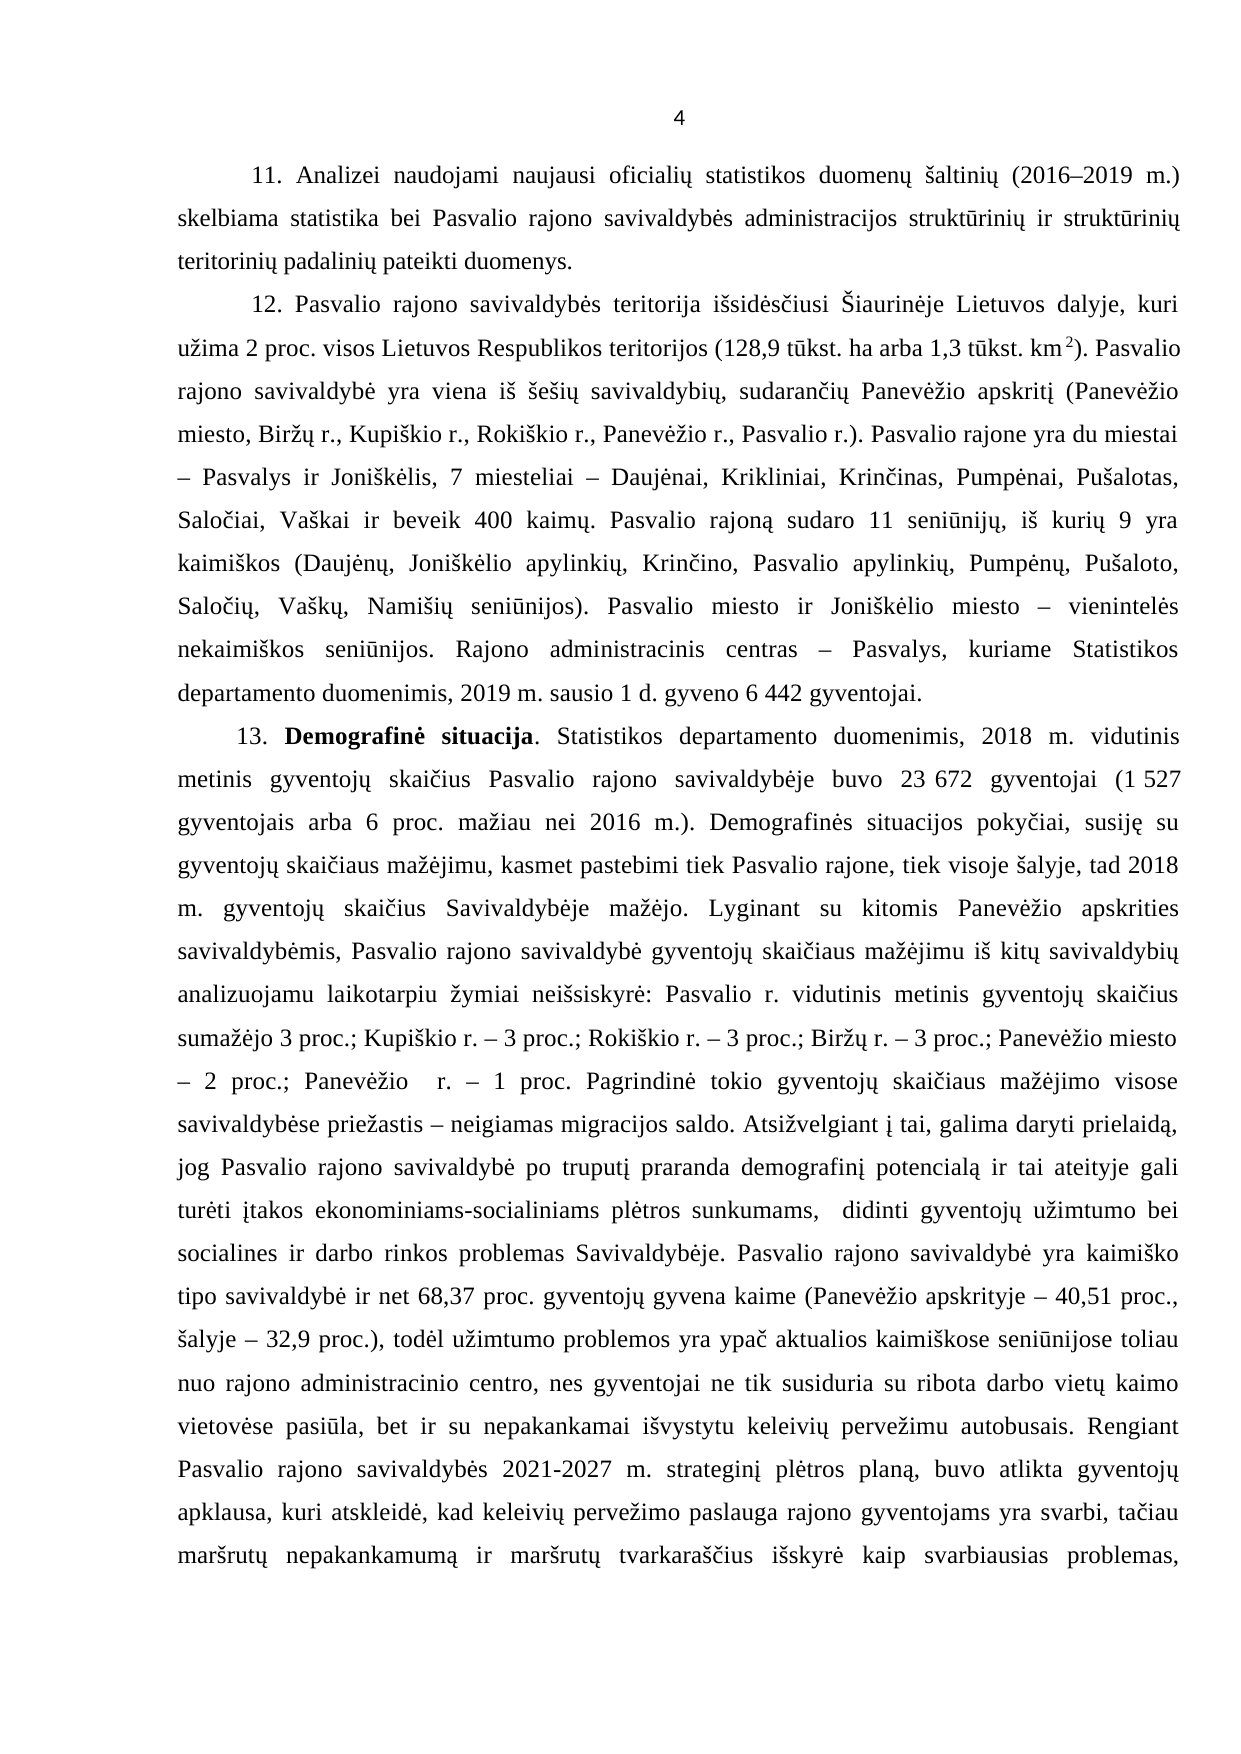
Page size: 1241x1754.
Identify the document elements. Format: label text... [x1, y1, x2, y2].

text 12. Pasvalio rajono savivaldybės teritorija išsidėsčiusi Šiaurinėje Lietuvos dalyje, kuri užima 2 proc. visos Lietuvos Respublikos teritorijos (128,9 tūkst. ha arba 1,3 tūkst. km2). Pasvalio rajono savivaldybė yra viena iš šešių savivaldybių, sudarančių Panevėžio apskritį (Panevėžio miesto, Biržų r., Kupiškio r., Rokiškio r., Panevėžio r., Pasvalio r.). Pasvalio rajone yra du miestai – Pasvalys ir Joniškėlis, 7 miesteliai – Daujėnai, Krikliniai, Krinčinas, Pumpėnai, Pušalotas, Saločiai, Vaškai ir beveik 400 kaimų. Pasvalio rajoną sudaro 11 seniūnijų, iš kurių 9 yra kaimiškos (Daujėnų, Joniškėlio apylinkių, Krinčino, Pasvalio apylinkių, Pumpėnų, Pušaloto, Saločių, Vaškų, Namišių seniūnijos). Pasvalio miesto ir Joniškėlio miesto – vienintelės nekaimiškos seniūnijos. Rajono administracinis centras – Pasvalys, kuriame Statistikos departamento duomenimis, 2019 m. sausio 1 d. gyveno 6 442 gyventojai. [177, 289, 1181, 706]
text 13. Demografinė situacija. Statistikos departamento duomenimis, 2018 m. vidutinis metinis gyventojų skaičius Pasvalio rajono savivaldybėje buvo 23 672 gyventojai (1 527 gyventojais arba 6 proc. mažiau nei 2016 m.). Demografinės situacijos pokyčiai, susiję su gyventojų skaičiaus mažėjimu, kasmet pastebimi tiek Pasvalio rajone, tiek visoje šalyje, tad 2018 m. gyventojų skaičius Savivaldybėje mažėjo. Lyginant su kitomis Panevėžio apskrities savivaldybėmis, Pasvalio rajono savivaldybė gyventojų skaičiaus mažėjimu iš kitų savivaldybių analizuojamu laikotarpiu žymiai neišsiskyrė: Pasvalio r. vidutinis metinis gyventojų skaičius sumažėjo 3 proc.; Kupiškio r. – 3 proc.; Rokiškio r. – 3 proc.; Biržų r. – 3 proc.; Panevėžio miesto – 2 proc.; Panevėžio r. – 1 proc. Pagrindinė tokio gyventojų skaičiaus mažėjimo visose savivaldybėse priežastis – neigiamas migracijos saldo. Atsižvelgiant į tai, galima daryti prielaidą, jog Pasvalio rajono savivaldybė po truputį praranda demografinį potencialą ir tai ateityje gali turėti įtakos ekonominiams-socialiniams plėtros sunkumams, didinti gyventojų užimtumo bei socialines ir darbo rinkos problemas Savivaldybėje. Pasvalio rajono savivaldybė yra kaimiško tipo savivaldybė ir net 68,37 proc. gyventojų gyvena kaime (Panevėžio apskrityje – 40,51 proc., šalyje – 32,9 proc.), todėl užimtumo problemos yra ypač aktualios kaimiškose seniūnijose toliau nuo rajono administracinio centro, nes gyventojai ne tik susiduria su ribota darbo vietų kaimo vietovėse pasiūla, bet ir su nepakankamai išvystytu keleivių pervežimu autobusais. Rengiant Pasvalio rajono savivaldybės 2021-2027 m. strateginį plėtros planą, buvo atlikta gyventojų apklausa, kuri atskleidė, kad keleivių pervežimo paslauga rajono gyventojams yra svarbi, tačiau maršrutų nepakankamumą ir maršrutų tvarkaraščius išskyrė kaip svarbiausias problemas, [177, 721, 1181, 1569]
text 11. Analizei naudojami naujausi oficialių statistikos duomenų šaltinių (2016–2019 m.) skelbiama statistika bei Pasvalio rajono savivaldybės administracijos struktūrinių ir struktūrinių teritorinių padalinių pateikti duomenys. [177, 160, 1181, 275]
